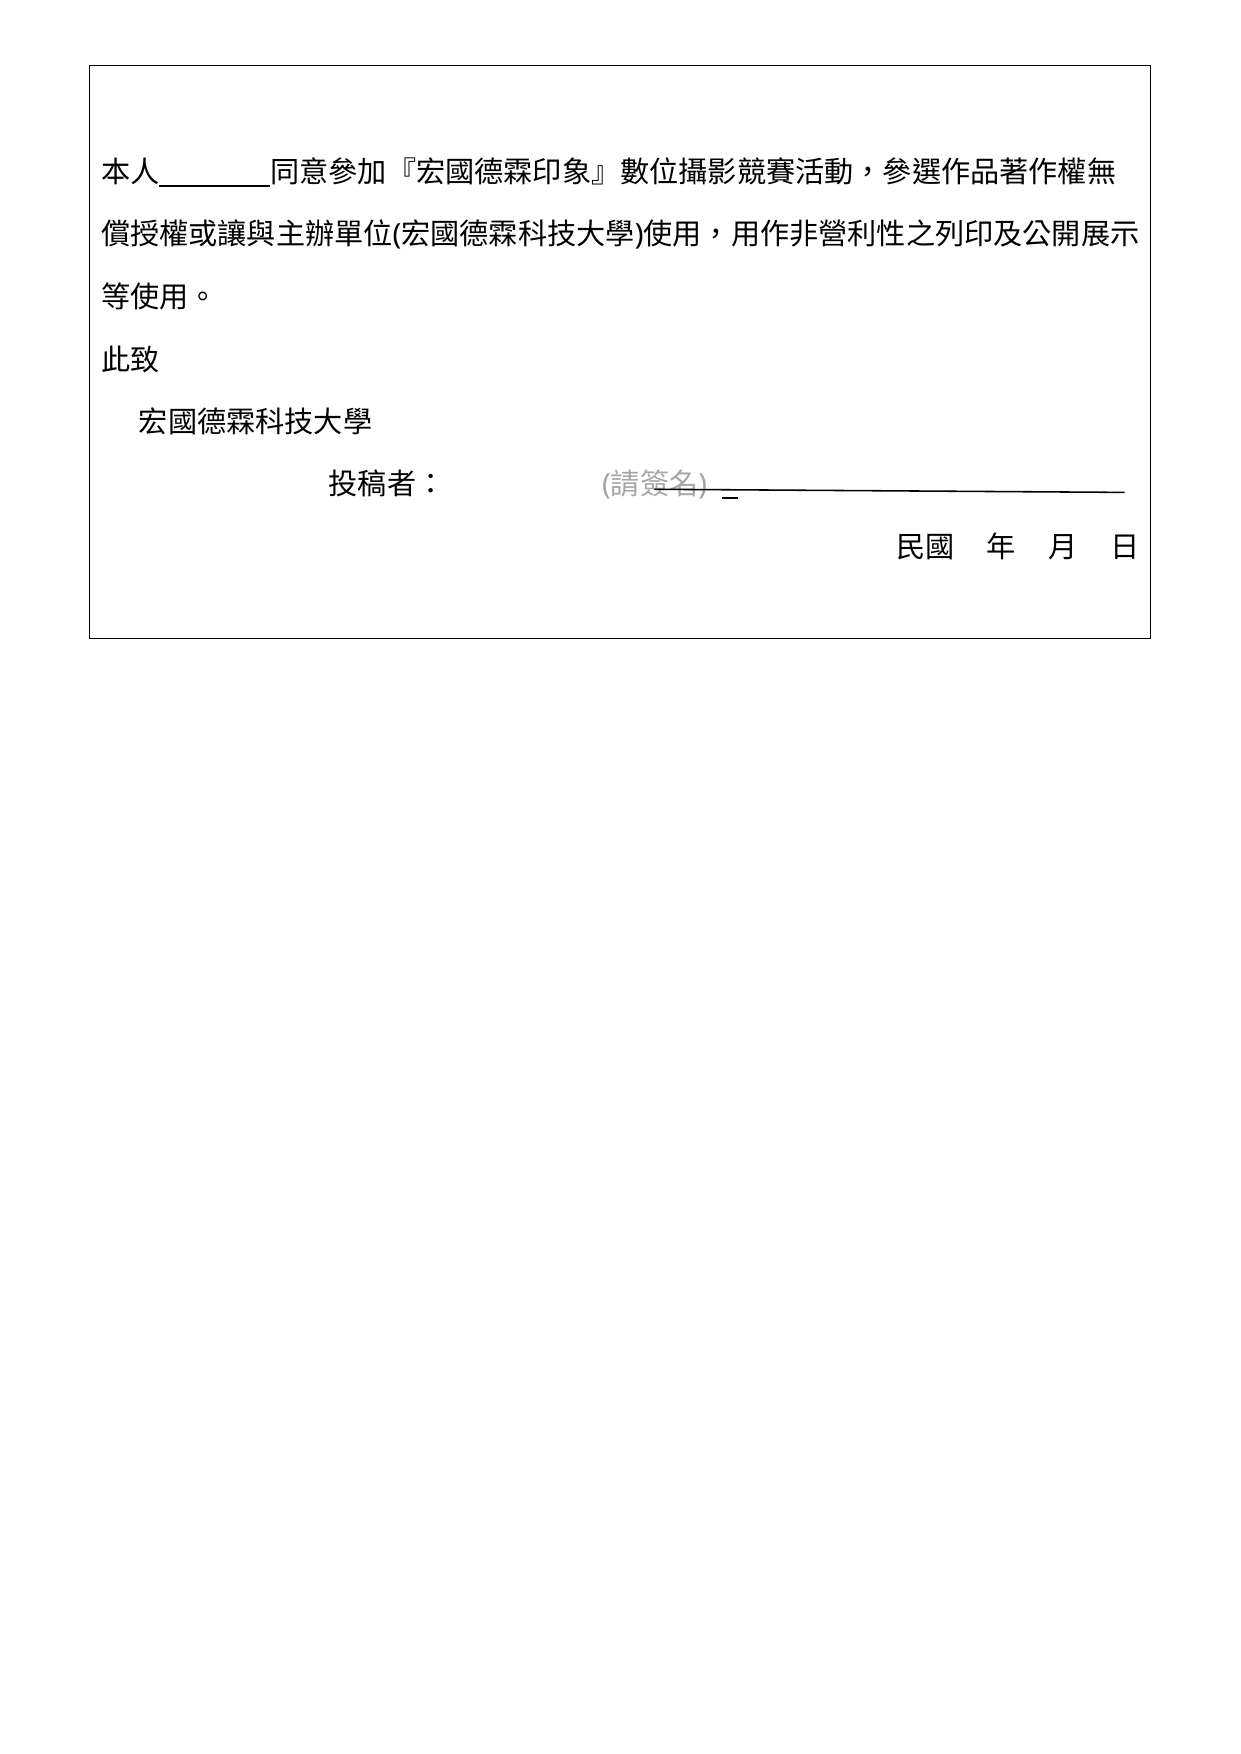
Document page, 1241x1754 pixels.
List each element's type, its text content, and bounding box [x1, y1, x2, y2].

table_cell 本人 同意參加『宏國德霖印象』數位攝影競賽活動，參選作品著作權無償授權或讓與主辦單位(宏國德霖科技大學)使用，用作非營利性之列印及公開展示等使用。 此致 宏國德霖科技大學 投稿者： (請簽名) 民國 年 月 日 [90, 66, 1150, 638]
